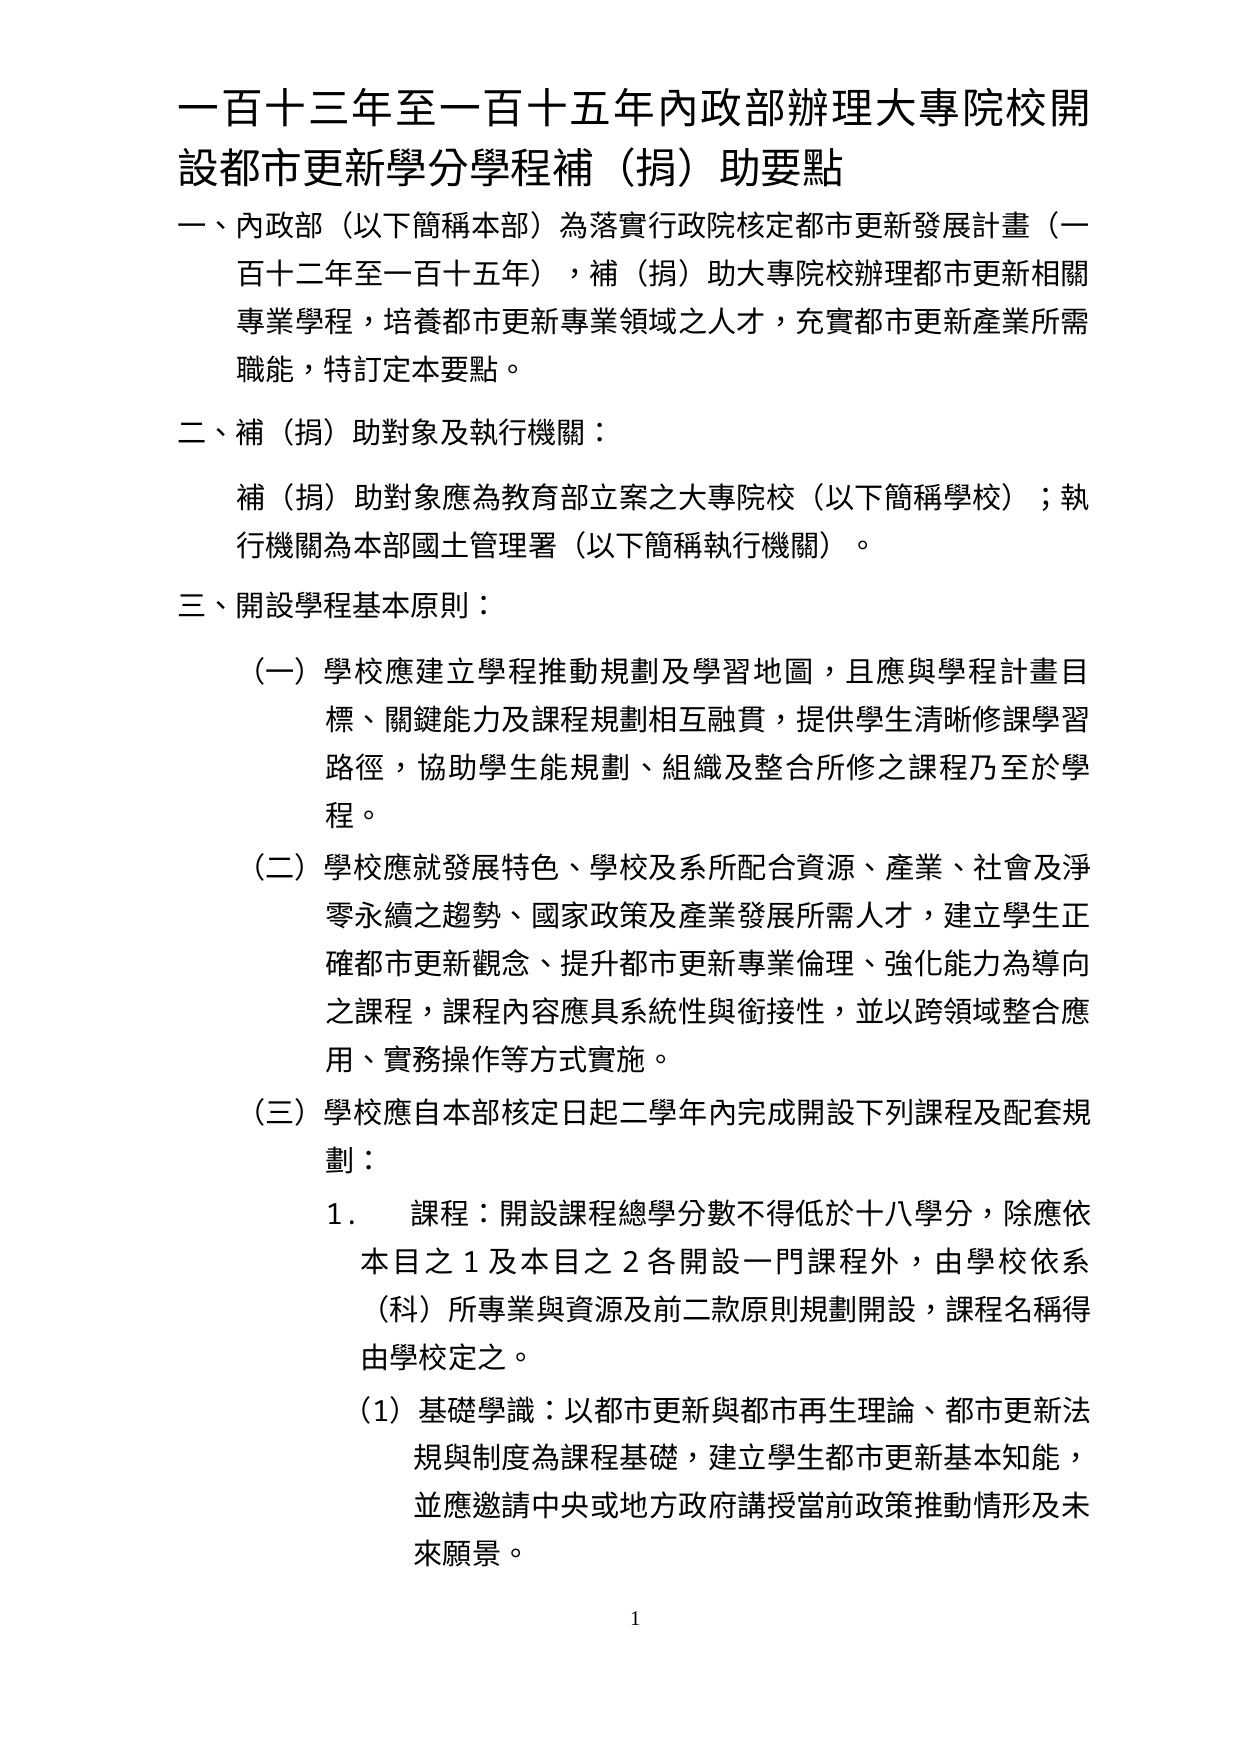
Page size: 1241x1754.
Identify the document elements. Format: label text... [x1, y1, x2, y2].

list 補（捐）助對象及執行機關： [177, 405, 1092, 453]
list 學校應就發展特色、學校及系所配合資源、產業、社會及淨零永續之趨勢、國家政策及產業發展所需人才，建立學生正確都市更新觀念、提升都市更新專業倫理、強化能力為導向之課程，課程內容應具系統性與銜接性，並以跨領域整合應用、實務操作等方式實施。 [236, 841, 1092, 1080]
list 學校應自本部核定日起二學年內完成開設下列課程及配套規劃： [236, 1085, 1092, 1181]
text 一百十三年至一百十五年內政部辦理大專院校開設都市更新學分學程補（捐）助要點 [177, 75, 1092, 196]
list 開設學程基本原則： [177, 578, 1092, 626]
list 基礎學識：以都市更新與都市再生理論、都市更新法規與制度為課程基礎，建立學生都市更新基本知能，並應邀請中央或地方政府講授當前政策推動情形及未來願景。 [343, 1383, 1092, 1574]
list 學校應建立學程推動規劃及學習地圖，且應與學程計畫目標、關鍵能力及課程規劃相互融貫，提供學生清晰修課學習路徑，協助學生能規劃、組織及整合所修之課程乃至於學程。 [236, 644, 1092, 836]
subtitle 課程：開設課程總學分數不得低於十八學分，除應依本目之1及本目之2各開設一門課程外，由學校依系（科）所專業與資源及前二款原則規劃開設，課程名稱得由學校定之。 [360, 1186, 1092, 1378]
text 補（捐）助對象應為教育部立案之大專院校（以下簡稱學校）；執行機關為本部國土管理署（以下簡稱執行機關）。 [236, 470, 1092, 566]
list 內政部（以下簡稱本部）為落實行政院核定都市更新發展計畫（一百十二年至一百十五年），補（捐）助大專院校辦理都市更新相關專業學程，培養都市更新專業領域之人才，充實都市更新產業所需職能，特訂定本要點。 [177, 198, 1092, 390]
